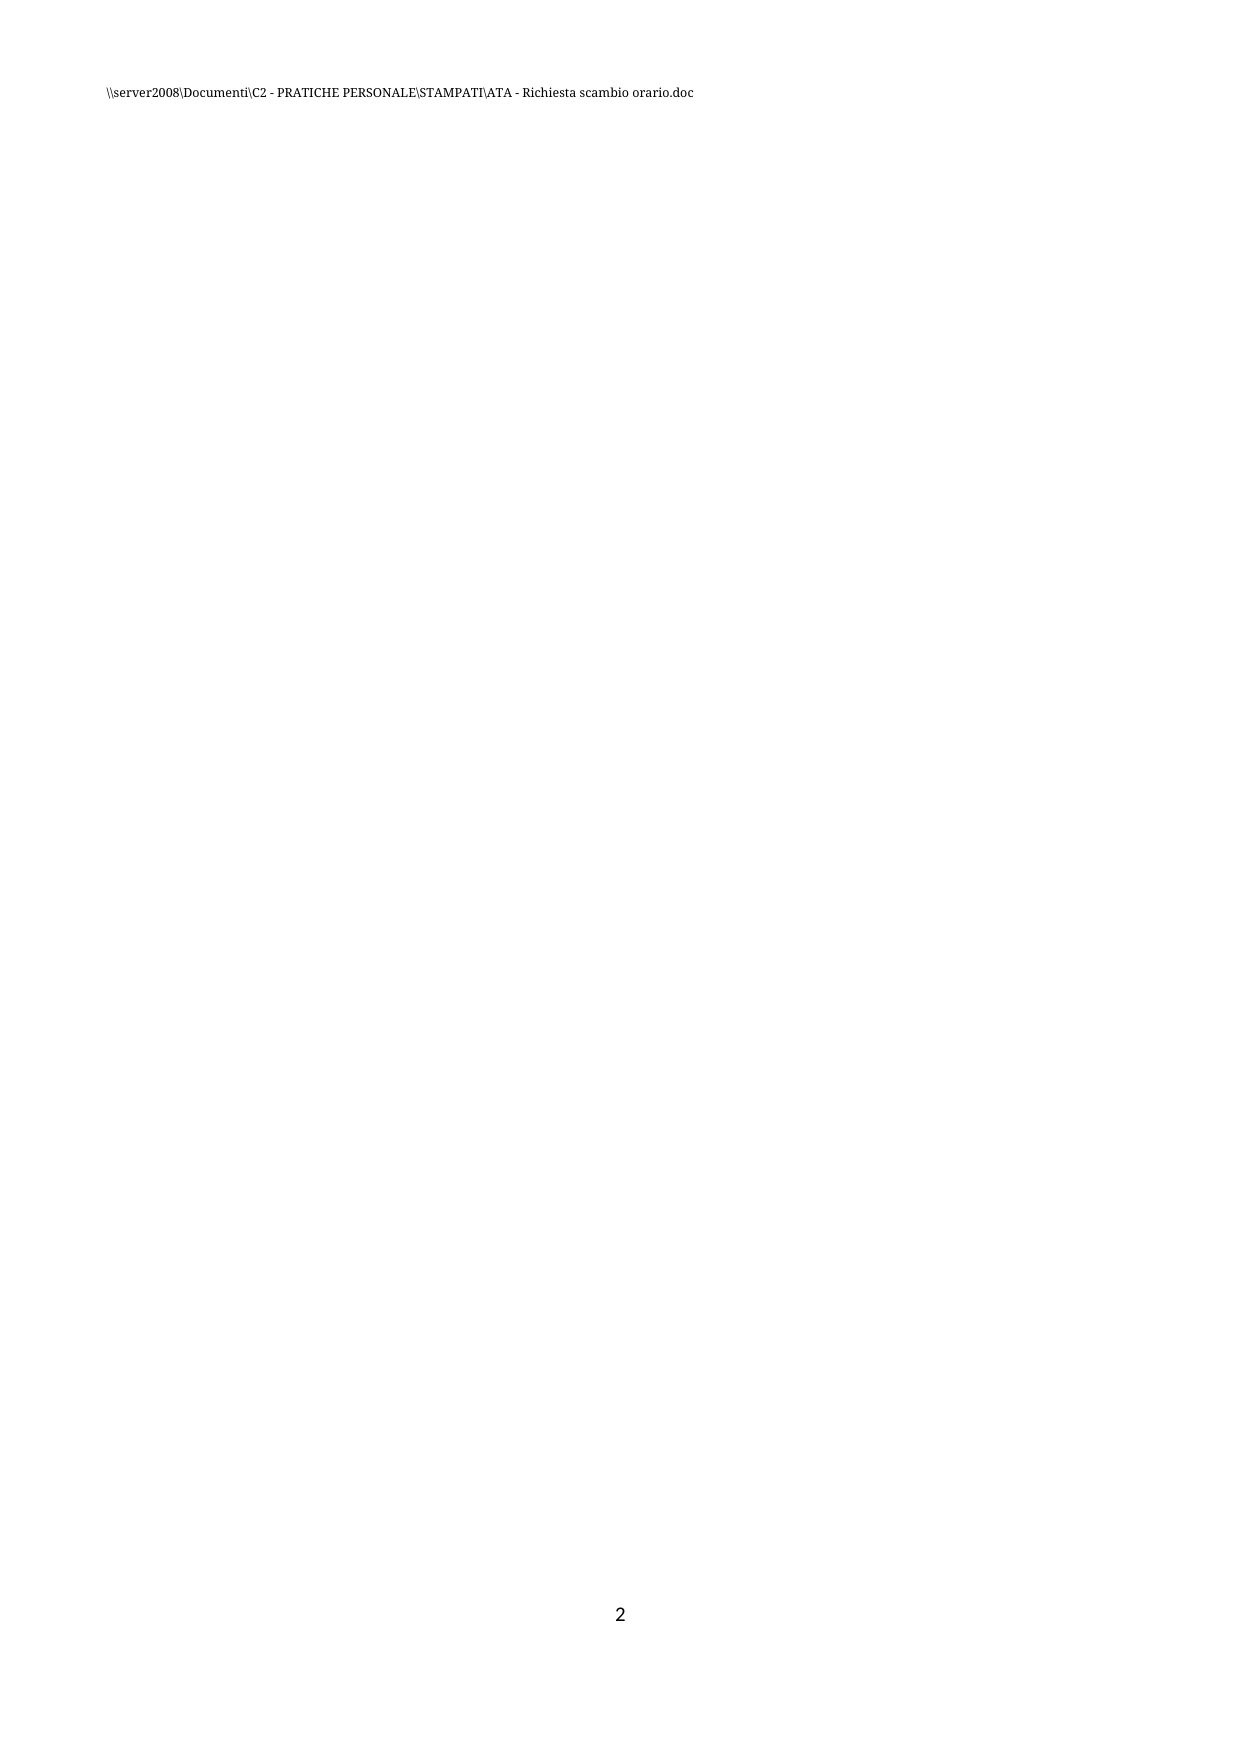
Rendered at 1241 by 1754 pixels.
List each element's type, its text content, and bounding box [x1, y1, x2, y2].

text \\server2008\Documenti\C2 - PRATICHE PERSONALE\STAMPATI\ATA - Richiesta scambio orario.doc [106, 84, 1134, 102]
